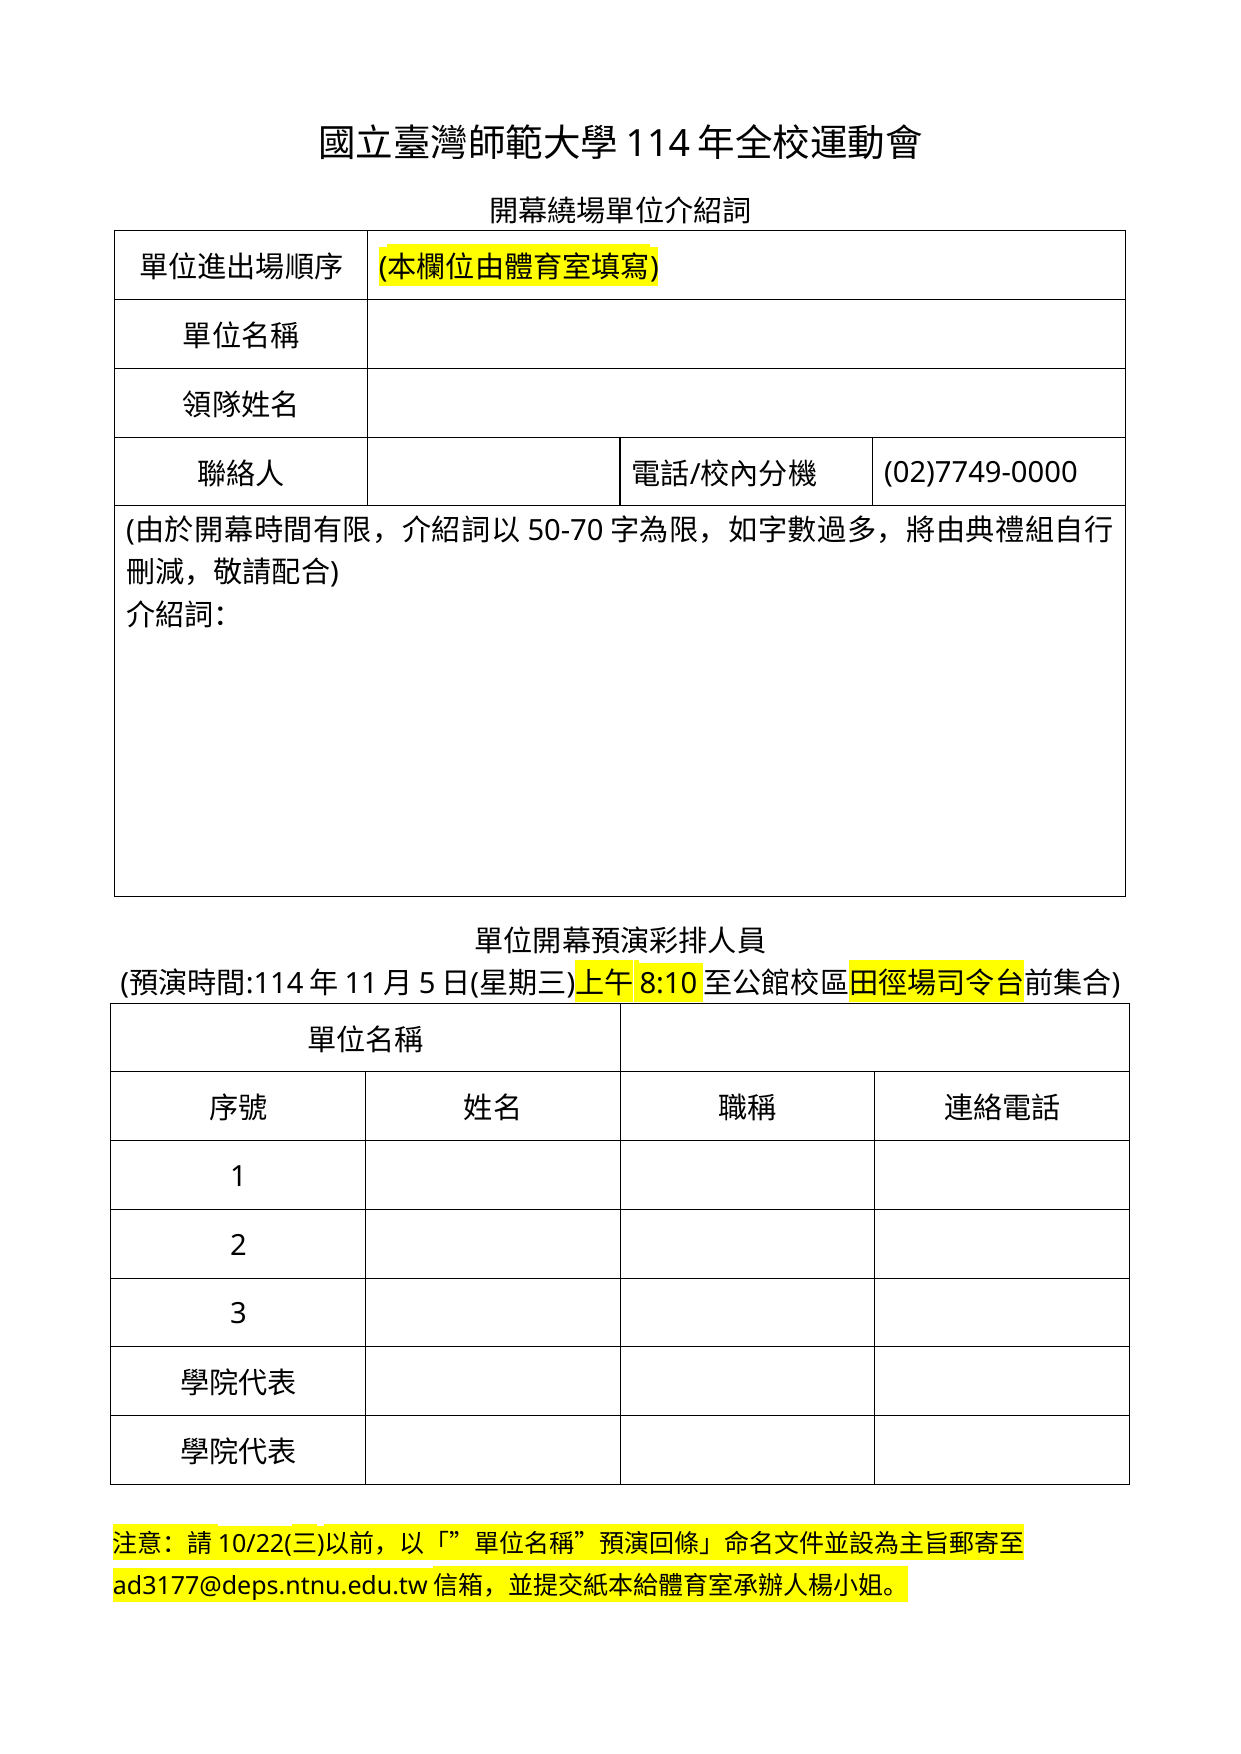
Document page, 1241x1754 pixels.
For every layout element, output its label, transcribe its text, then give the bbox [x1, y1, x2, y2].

table_cell [621, 1141, 874, 1209]
table_cell [368, 369, 1125, 437]
table_cell [875, 1347, 1129, 1415]
table_cell [621, 1279, 874, 1346]
table_cell 序號 [111, 1072, 365, 1140]
table_cell 學院代表 [111, 1347, 365, 1415]
table_cell [875, 1141, 1129, 1209]
table_cell [875, 1210, 1129, 1277]
text 單位開幕預演彩排人員 [113, 918, 1127, 960]
table_header (本欄位由體育室填寫) [368, 231, 1125, 299]
table_cell 3 [111, 1279, 365, 1346]
text 注意：請10/22(三)以前，以「”單位名稱”預演回條」命名文件並設為主旨郵寄至ad3177@deps.ntnu.edu.tw信箱，並提交紙本給體育室承辦人楊小姐。 [113, 1524, 1127, 1602]
table_cell (02)7749-0000 [873, 438, 1125, 505]
table_cell [621, 1347, 874, 1415]
text 國立臺灣師範大學114年全校運動會 [113, 113, 1127, 167]
table_cell [875, 1416, 1129, 1484]
table_cell 單位名稱 [115, 300, 367, 368]
table_cell [621, 1210, 874, 1277]
table_cell [368, 300, 1125, 368]
text (預演時間:114年11月5日(星期三)上午8:10至公館校區田徑場司令台前集合) [113, 960, 1127, 1002]
table_cell [621, 1416, 874, 1484]
table_cell 聯絡人 [115, 438, 367, 505]
table_cell [366, 1279, 620, 1346]
table_cell [366, 1347, 620, 1415]
table_cell 連絡電話 [875, 1072, 1129, 1140]
table_cell 電話/校內分機 [621, 438, 872, 505]
table_cell 領隊姓名 [115, 369, 367, 437]
table_header 單位名稱 [111, 1004, 620, 1071]
table_cell [366, 1210, 620, 1277]
table_cell 1 [111, 1141, 365, 1209]
table_cell [875, 1279, 1129, 1346]
table_cell [366, 1416, 620, 1484]
table_cell [368, 438, 619, 505]
table_cell 職稱 [621, 1072, 874, 1140]
table_cell (由於開幕時間有限，介紹詞以50-70字為限，如字數過多，將由典禮組自行刪減，敬請配合) 介紹詞： [115, 506, 1125, 896]
table_header 單位進出場順序 [115, 231, 367, 299]
table_cell 姓名 [366, 1072, 620, 1140]
table_cell 學院代表 [111, 1416, 365, 1484]
text 開幕繞場單位介紹詞 [113, 188, 1127, 230]
table_cell [366, 1141, 620, 1209]
table_cell 2 [111, 1210, 365, 1277]
table_header [621, 1004, 1129, 1071]
